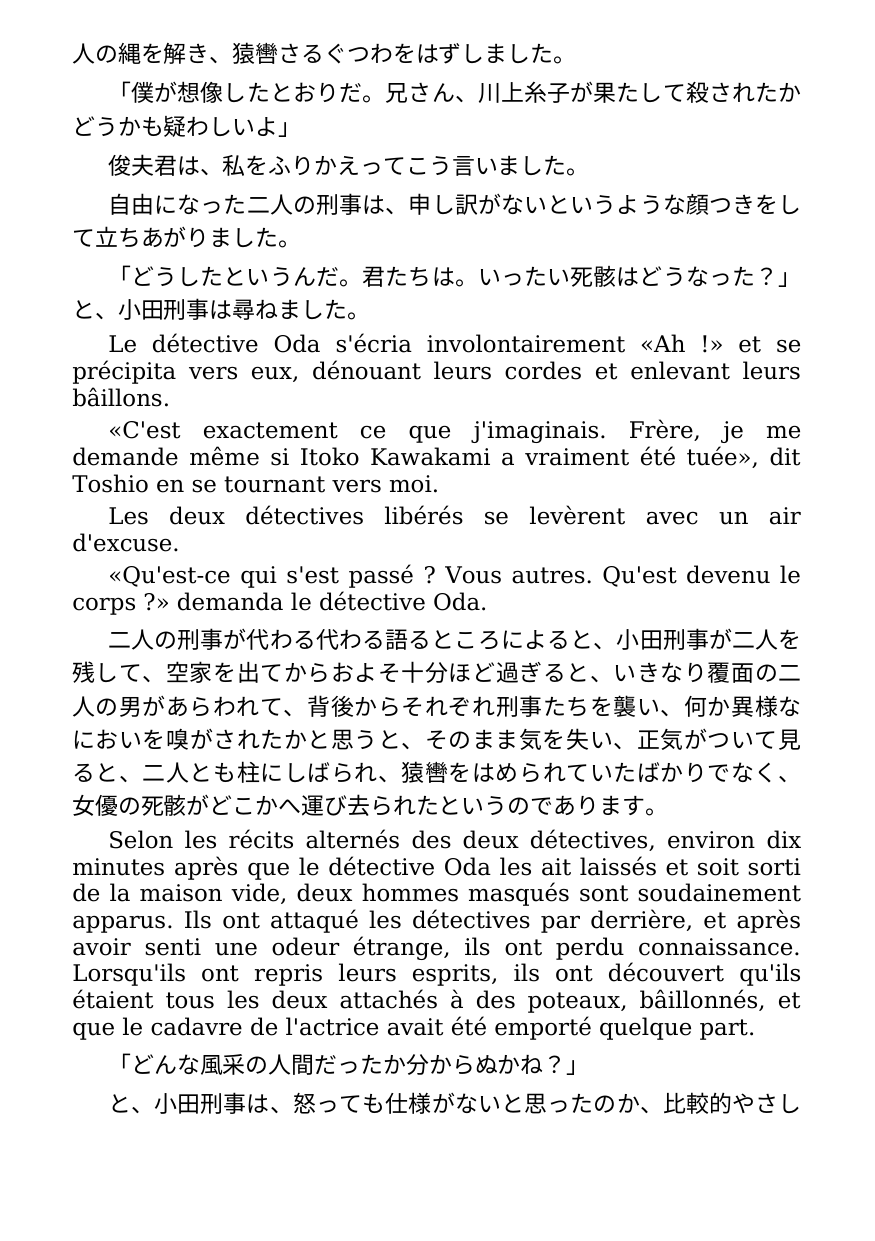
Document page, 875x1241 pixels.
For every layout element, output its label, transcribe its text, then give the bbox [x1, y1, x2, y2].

text 二人の刑事が代わる代わる語るところによると、小田刑事が二人を残して、空家を出てからおよそ十分ほど過ぎると、いきなり覆面の二人の男があらわれて、背後からそれぞれ刑事たちを襲い、何か異様なにおいを嗅がされたかと思うと、そのまま気を失い、正気がついて見ると、二人とも柱にしばられ、猿轡をはめられていたばかりでなく、女優の死骸がどこかへ運び去られたというのであります。 [72, 622, 802, 821]
text Selon les récits alternés des deux détectives, environ dix minutes après que le détective Oda les ait laissés et soit sorti de la maison vide, deux hommes masqués sont soudainement apparus. Ils ont attaqué les détectives par derrière, et après avoir senti une odeur étrange, ils ont perdu connaissance. Lorsqu'ils ont repris leurs esprits, ils ont découvert qu'ils étaient tous les deux attachés à des poteaux, bâillonnés, et que le cadavre de l'actrice avait été emporté quelque part. [72, 827, 802, 1041]
text 俊夫君は、私をふりかえってこう言いました。 [72, 148, 802, 181]
text 「どんな風采の人間だったか分からぬかね？」 [72, 1047, 802, 1080]
text 人の縄を解き、猿轡さるぐつわをはずしました。 [72, 36, 802, 69]
text «C'est exactement ce que j'imaginais. Frère, je me demande même si Itoko Kawakami a vraiment été tuée», dit Toshio en se tournant vers moi. [72, 417, 802, 497]
text Le détective Oda s'écria involontairement «Ah !» et se précipita vers eux, dénouant leurs cordes et enlevant leurs bâillons. [72, 332, 802, 412]
text 「どうしたというんだ。君たちは。いったい死骸はどうなった？」と、小田刑事は尋ねました。 [72, 259, 802, 326]
text 「僕が想像したとおりだ。兄さん、川上糸子が果たして殺されたかどうかも疑わしいよ」 [72, 75, 802, 142]
text 自由になった二人の刑事は、申し訳がないというような顔つきをして立ちあがりました。 [72, 187, 802, 253]
text と、小田刑事は、怒っても仕様がないと思ったのか、比較的やさし [72, 1086, 802, 1119]
text «Qu'est-ce qui s'est passé ? Vous autres. Qu'est devenu le corps ?» demanda le détective Oda. [72, 563, 802, 616]
text Les deux détectives libérés se levèrent avec un air d'excuse. [72, 503, 802, 557]
